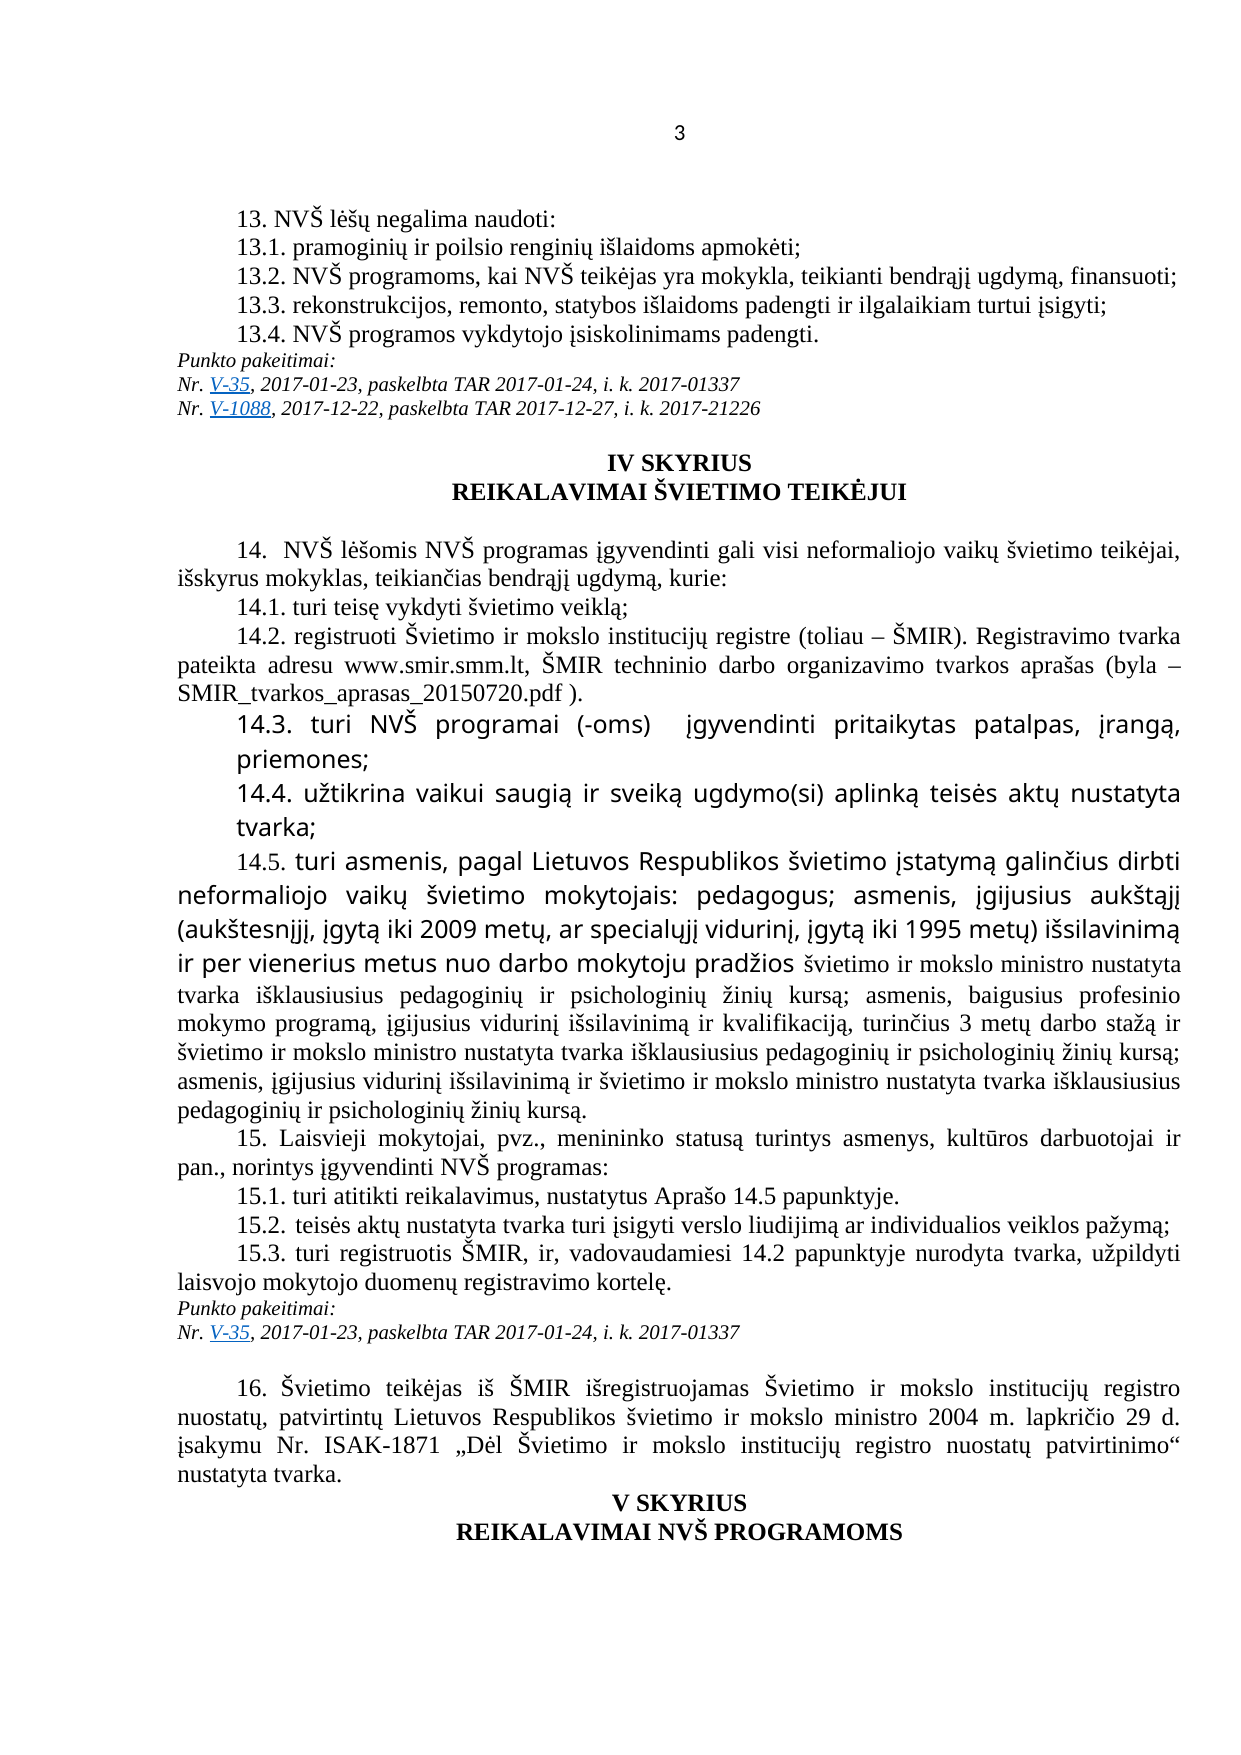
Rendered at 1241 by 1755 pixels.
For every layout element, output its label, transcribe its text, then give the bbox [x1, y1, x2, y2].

text 14.4. užtikrina vaikui saugią ir sveiką ugdymo(si) aplinką teisės aktų nustatyta tvarka; [236, 775, 1182, 843]
text 16. Švietimo teikėjas iš ŠMIR išregistruojamas Švietimo ir mokslo institucijų registro nuostatų, patvirtintų Lietuvos Respublikos švietimo ir mokslo ministro 2004 m. lapkričio 29 d. įsakymu Nr. ISAK-1871 „Dėl Švietimo ir mokslo institucijų registro nuostatų patvirtinimo“ nustatyta tvarka. [177, 1373, 1182, 1488]
text Punkto pakeitimai: [177, 1296, 1182, 1320]
text Punkto pakeitimai: [177, 347, 1182, 372]
text 13. NVŠ lėšų negalima naudoti: [214, 204, 1182, 232]
text 15.3. turi registruotis ŠMIR, ir, vadovaudamiesi 14.2 papunktyje nurodyta tvarka, užpildyti laisvojo mokytojo duomenų registravimo kortelę. [177, 1238, 1182, 1296]
text 13.1. pramoginių ir poilsio renginių išlaidoms apmokėti; [214, 232, 1182, 261]
text Nr. V-1088, 2017-12-22, paskelbta TAR 2017-12-27, i. k. 2017-21226 [177, 396, 1182, 420]
text 15.1. turi atitikti reikalavimus, nustatytus Aprašo 14.5 papunktyje. [236, 1181, 1182, 1210]
text 15. Laisvieji mokytojai, pvz., menininko statusą turintys asmenys, kultūros darbuotojai ir pan., norintys įgyvendinti NVŠ programas: [177, 1123, 1182, 1181]
text 13.2. NVŠ programoms, kai NVŠ teikėjas yra mokykla, teikianti bendrąjį ugdymą, finansuoti; [177, 261, 1182, 290]
text Nr. V-35, 2017-01-23, paskelbta TAR 2017-01-24, i. k. 2017-01337 [177, 372, 1182, 396]
text 15.2. teisės aktų nustatyta tvarka turi įsigyti verslo liudijimą ar individualios veiklos pažymą; [177, 1210, 1182, 1238]
text V SKYRIUS [177, 1488, 1182, 1517]
text REIKALAVIMAI NVŠ PROGRAMOMS [177, 1517, 1182, 1545]
text 14.2. registruoti Švietimo ir mokslo institucijų registre (toliau – ŠMIR). Registravimo tvarka pateikta adresu www.smir.smm.lt, ŠMIR techninio darbo organizavimo tvarkos aprašas (byla – SMIR_tvarkos_aprasas_20150720.pdf ). [177, 621, 1182, 707]
text 13.4. NVŠ programos vykdytojo įsiskolinimams padengti. [236, 319, 1182, 347]
text REIKALAVIMAI ŠVIETIMO TEIKĖJUI [177, 477, 1182, 506]
text IV SKYRIUS [177, 448, 1182, 477]
text Nr. V-35, 2017-01-23, paskelbta TAR 2017-01-24, i. k. 2017-01337 [177, 1320, 1182, 1344]
text 14.5. turi asmenis, pagal Lietuvos Respublikos švietimo įstatymą galinčius dirbti neformaliojo vaikų švietimo mokytojais: pedagogus; asmenis, įgijusius aukštąjį (aukštesnįjį, įgytą iki 2009 metų, ar specialųjį vidurinį, įgytą iki 1995 metų) išsilavinimą ir per vienerius metus nuo darbo mokytoju pradžios švietimo ir mokslo ministro nustatyta tvarka išklausiusius pedagoginių ir psichologinių žinių kursą; asmenis, baigusius profesinio mokymo programą, įgijusius vidurinį išsilavinimą ir kvalifikaciją, turinčius 3 metų darbo stažą ir švietimo ir mokslo ministro nustatyta tvarka išklausiusius pedagoginių ir psichologinių žinių kursą; asmenis, įgijusius vidurinį išsilavinimą ir švietimo ir mokslo ministro nustatyta tvarka išklausiusius pedagoginių ir psichologinių žinių kursą. [177, 843, 1182, 1123]
text 14.3. turi NVŠ programai (-oms) įgyvendinti pritaikytas patalpas, įrangą, priemones; [236, 707, 1182, 775]
text 14. NVŠ lėšomis NVŠ programas įgyvendinti gali visi neformaliojo vaikų švietimo teikėjai, išskyrus mokyklas, teikiančias bendrąjį ugdymą, kurie: [177, 535, 1182, 592]
text 14.1. turi teisę vykdyti švietimo veiklą; [236, 592, 1182, 621]
text 13.3. rekonstrukcijos, remonto, statybos išlaidoms padengti ir ilgalaikiam turtui įsigyti; [214, 290, 1182, 319]
